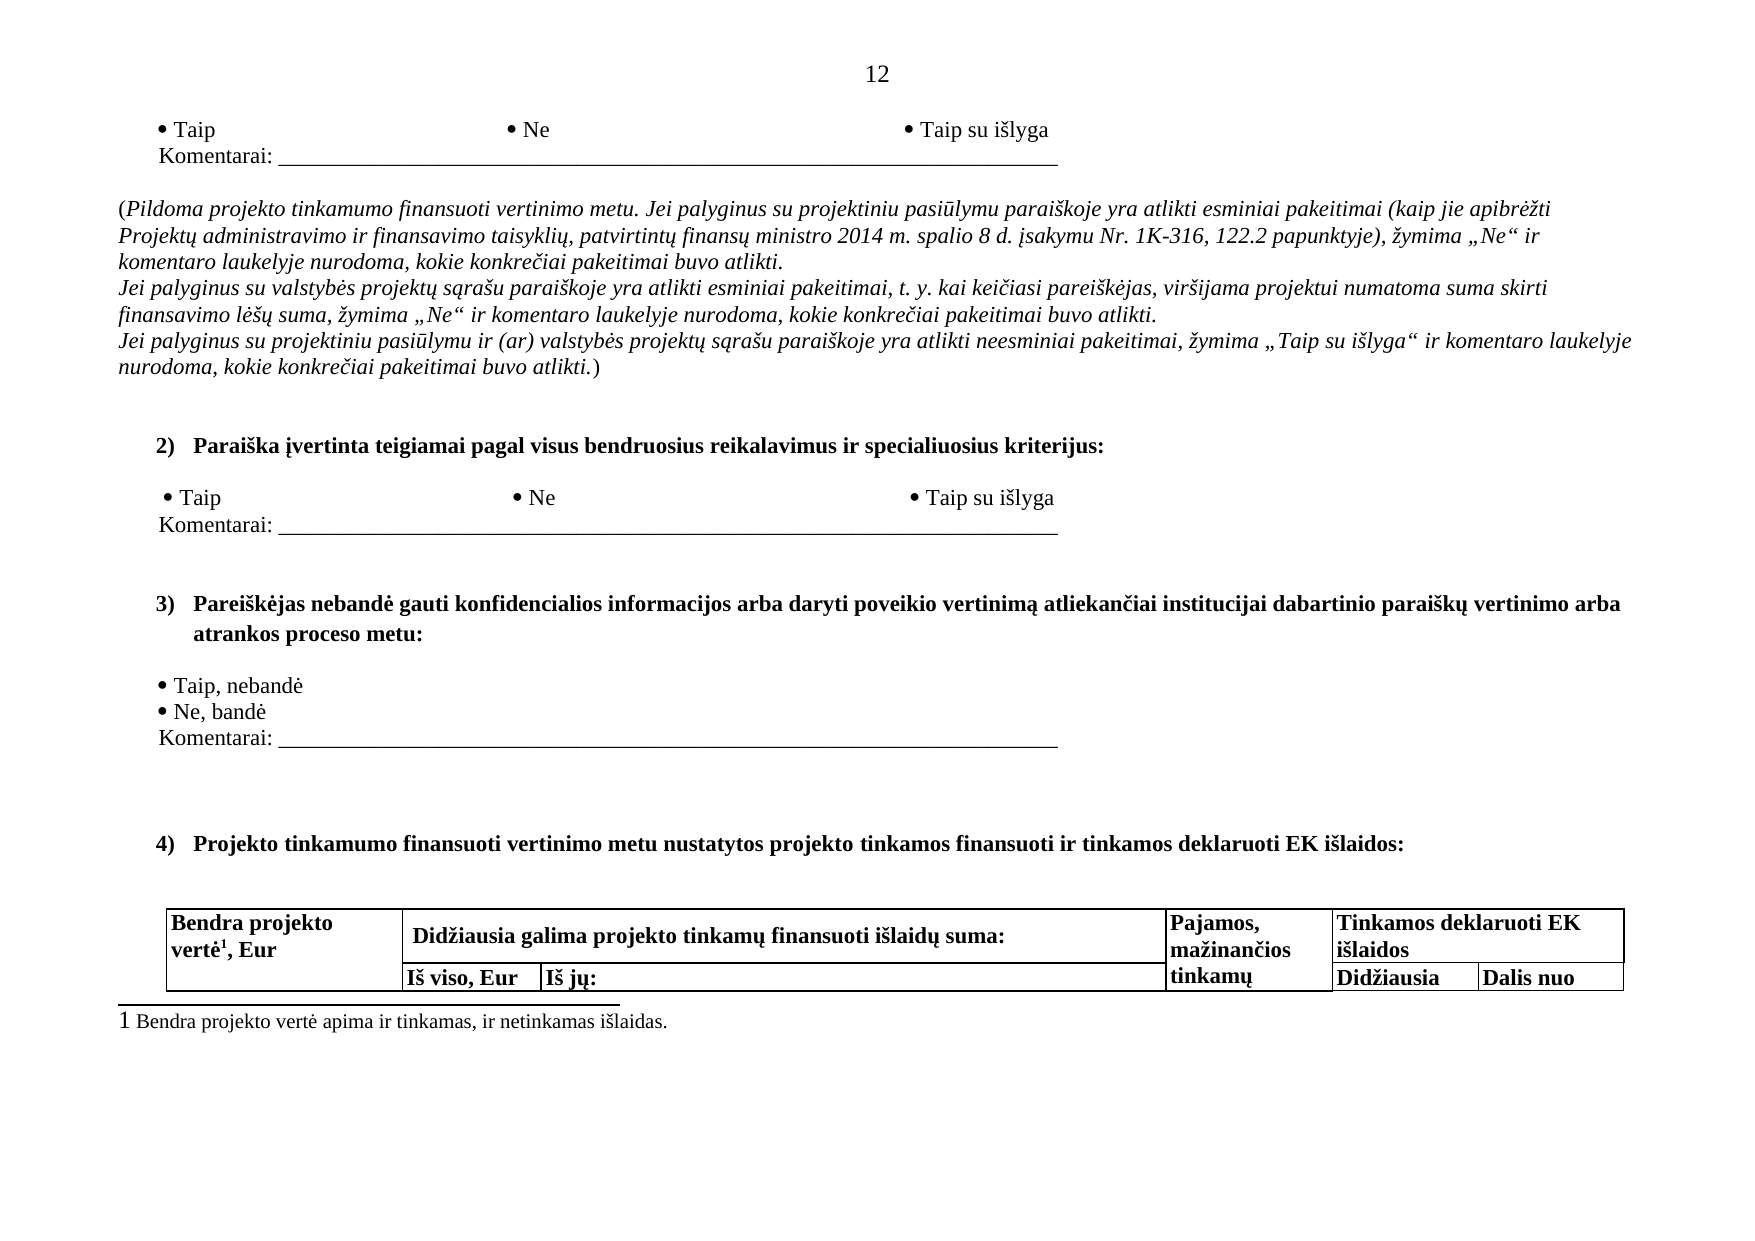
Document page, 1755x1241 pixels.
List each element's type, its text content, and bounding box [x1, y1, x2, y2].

table_cell Iš viso, Eur [403, 964, 540, 990]
table_cell Iš jų: [542, 964, 1165, 990]
table_header Didžiausia galima projekto tinkamų finansuoti išlaidų suma: [403, 910, 1165, 962]
table_header Pajamos, mažinančios tinkamų deklaruoti EK išlaidų sumą, Eur [1167, 910, 1332, 990]
text  Taip, nebandė [118, 672, 1636, 698]
text 4) Projekto tinkamumo finansuoti vertinimo metu nustatytos projekto tinkamos finansuoti ir tinkamos deklaruoti EK išlaidos: [156, 830, 1636, 856]
text  Ne, bandė [118, 698, 1636, 724]
text Komentarai: ____________________________________________________________________ [118, 511, 1636, 537]
text Jei palyginus su projektiniu pasiūlymu ir (ar) valstybės projektų sąrašu paraiškoje yra atlikti neesminiai pakeitimai, žymima „Taip su išlyga“ ir komentaro laukelyje nurodoma, kokie konkrečiai pakeitimai buvo atlikti.) [118, 327, 1636, 380]
text  Taip  Ne  Taip su išlyga [118, 116, 1636, 143]
text 2) Paraiška įvertinta teigiamai pagal visus bendruosius reikalavimus ir specialiuosius kriterijus: [156, 432, 1636, 459]
table_header Tinkamos deklaruoti EK išlaidos [1333, 910, 1623, 962]
text 3) Pareiškėjas nebandė gauti konfidencialios informacijos arba daryti poveikio vertinimą atliekančiai institucijai dabartinio paraiškų vertinimo arba atrankos proceso metu: [156, 590, 1636, 646]
text Jei palyginus su valstybės projektų sąrašu paraiškoje yra atlikti esminiai pakeitimai, t. y. kai keičiasi pareiškėjas, viršijama projektui numatoma suma skirti finansavimo lėšų suma, žymima „Ne“ ir komentaro laukelyje nurodoma, kokie konkrečiai pakeitimai buvo atlikti. [118, 274, 1636, 327]
table_cell Dalis nuo [1479, 963, 1623, 990]
text  Taip  Ne  Taip su išlyga [118, 484, 1636, 511]
text Komentarai: ____________________________________________________________________ [118, 724, 1636, 751]
table_cell Didžiausia [1333, 963, 1478, 990]
table_header Bendra projekto vertė, Eur [167, 910, 402, 990]
text (Pildoma projekto tinkamumo finansuoti vertinimo metu. Jei palyginus su projektiniu pasiūlymu paraiškoje yra atlikti esminiai pakeitimai (kaip jie apibrėžti Projektų administravimo ir finansavimo taisyklių, patvirtintų finansų ministro 2014 m. spalio 8 d. įsakymu Nr. 1K-316, 122.2 papunktyje), žymima „Ne“ ir komentaro laukelyje nurodoma, kokie konkrečiai pakeitimai buvo atlikti. [118, 195, 1636, 274]
text Komentarai: ____________________________________________________________________ [118, 143, 1636, 169]
